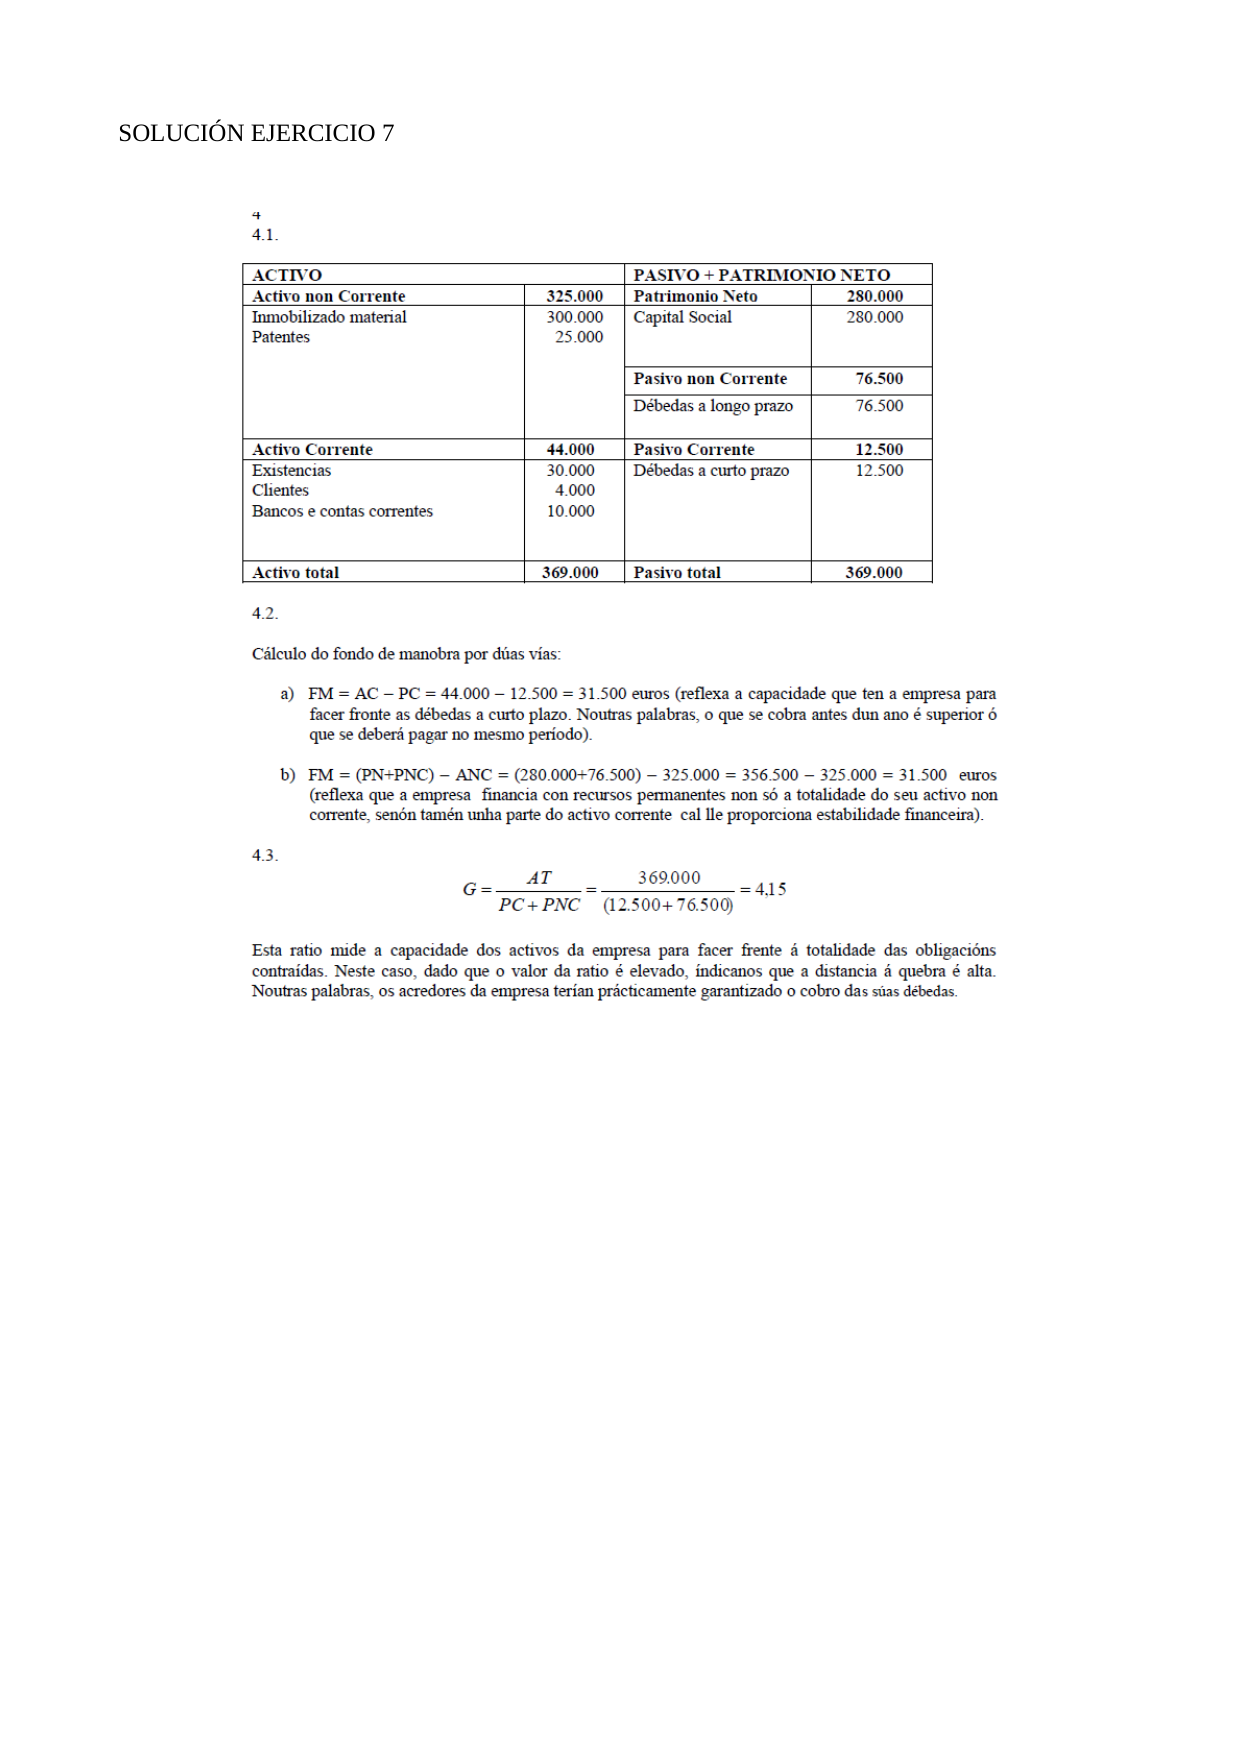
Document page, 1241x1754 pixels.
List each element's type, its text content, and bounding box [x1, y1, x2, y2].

text SOLUCIÓN EJERCICIO 7 [118, 118, 1122, 147]
picture [234, 212, 1007, 1012]
